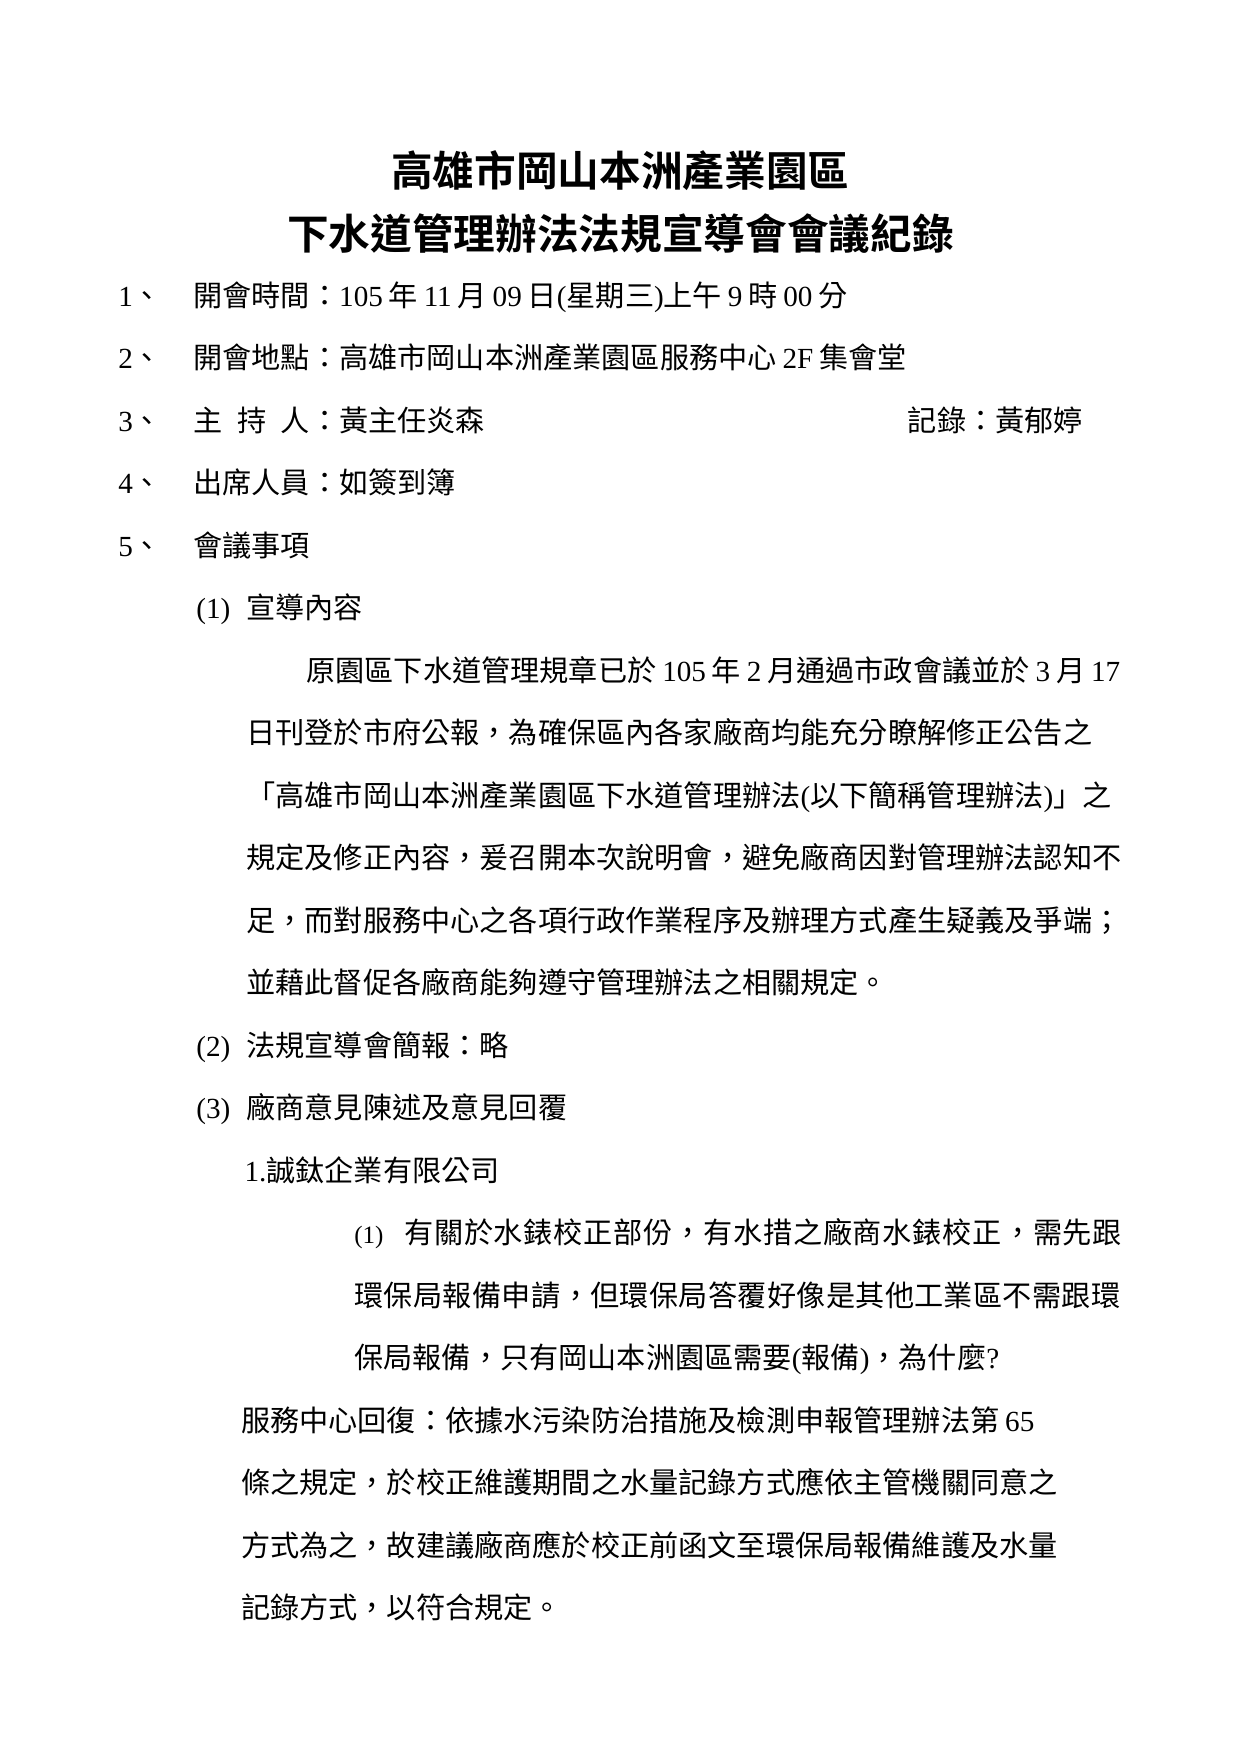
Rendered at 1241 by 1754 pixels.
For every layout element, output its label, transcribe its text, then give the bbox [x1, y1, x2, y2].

text 條之規定，於校正維護期間之水量記錄方式應依主管機關同意之 [168, 1439, 1122, 1502]
list 宣導內容 [196, 564, 1122, 627]
list 有關於水錶校正部份，有水措之廠商水錶校正，需先跟環保局報備申請，但環保局答覆好像是其他工業區不需跟環保局報備，只有岡山本洲園區需要(報備)，為什麼? [354, 1189, 1122, 1377]
list 出席人員：如簽到簿 [118, 439, 1122, 502]
text 高雄市岡山本洲產業園區 [118, 127, 1122, 189]
list 法規宣導會簡報：略 [196, 1002, 1122, 1064]
list 主 持 人：黃主任炎森 記錄：黃郁婷 [118, 377, 1122, 439]
text 方式為之，故建議廠商應於校正前函文至環保局報備維護及水量 [168, 1502, 1122, 1564]
text 原園區下水道管理規章已於105年2月通過市政會議並於3月17日刊登於市府公報，為確保區內各家廠商均能充分瞭解修正公告之「高雄市岡山本洲產業園區下水道管理辦法(以下簡稱管理辦法)」之規定及修正內容，爰召開本次說明會，避免廠商因對管理辦法認知不足，而對服務中心之各項行政作業程序及辦理方式產生疑義及爭端；並藉此督促各廠商能夠遵守管理辦法之相關規定。 [246, 627, 1122, 1002]
text 下水道管理辦法法規宣導會會議紀錄 [118, 189, 1122, 252]
text 服務中心回復：依據水污染防治措施及檢測申報管理辦法第65 [168, 1377, 1122, 1439]
list 開會時間：105年11月09日(星期三)上午9時00分 [118, 252, 1122, 314]
list 開會地點：高雄市岡山本洲產業園區服務中心2F集會堂 [118, 314, 1122, 377]
list 廠商意見陳述及意見回覆 [196, 1064, 1122, 1127]
list 會議事項 [118, 502, 1122, 564]
text 記錄方式，以符合規定。 [168, 1564, 1122, 1627]
text 1.誠鈦企業有限公司 [244, 1127, 1122, 1189]
